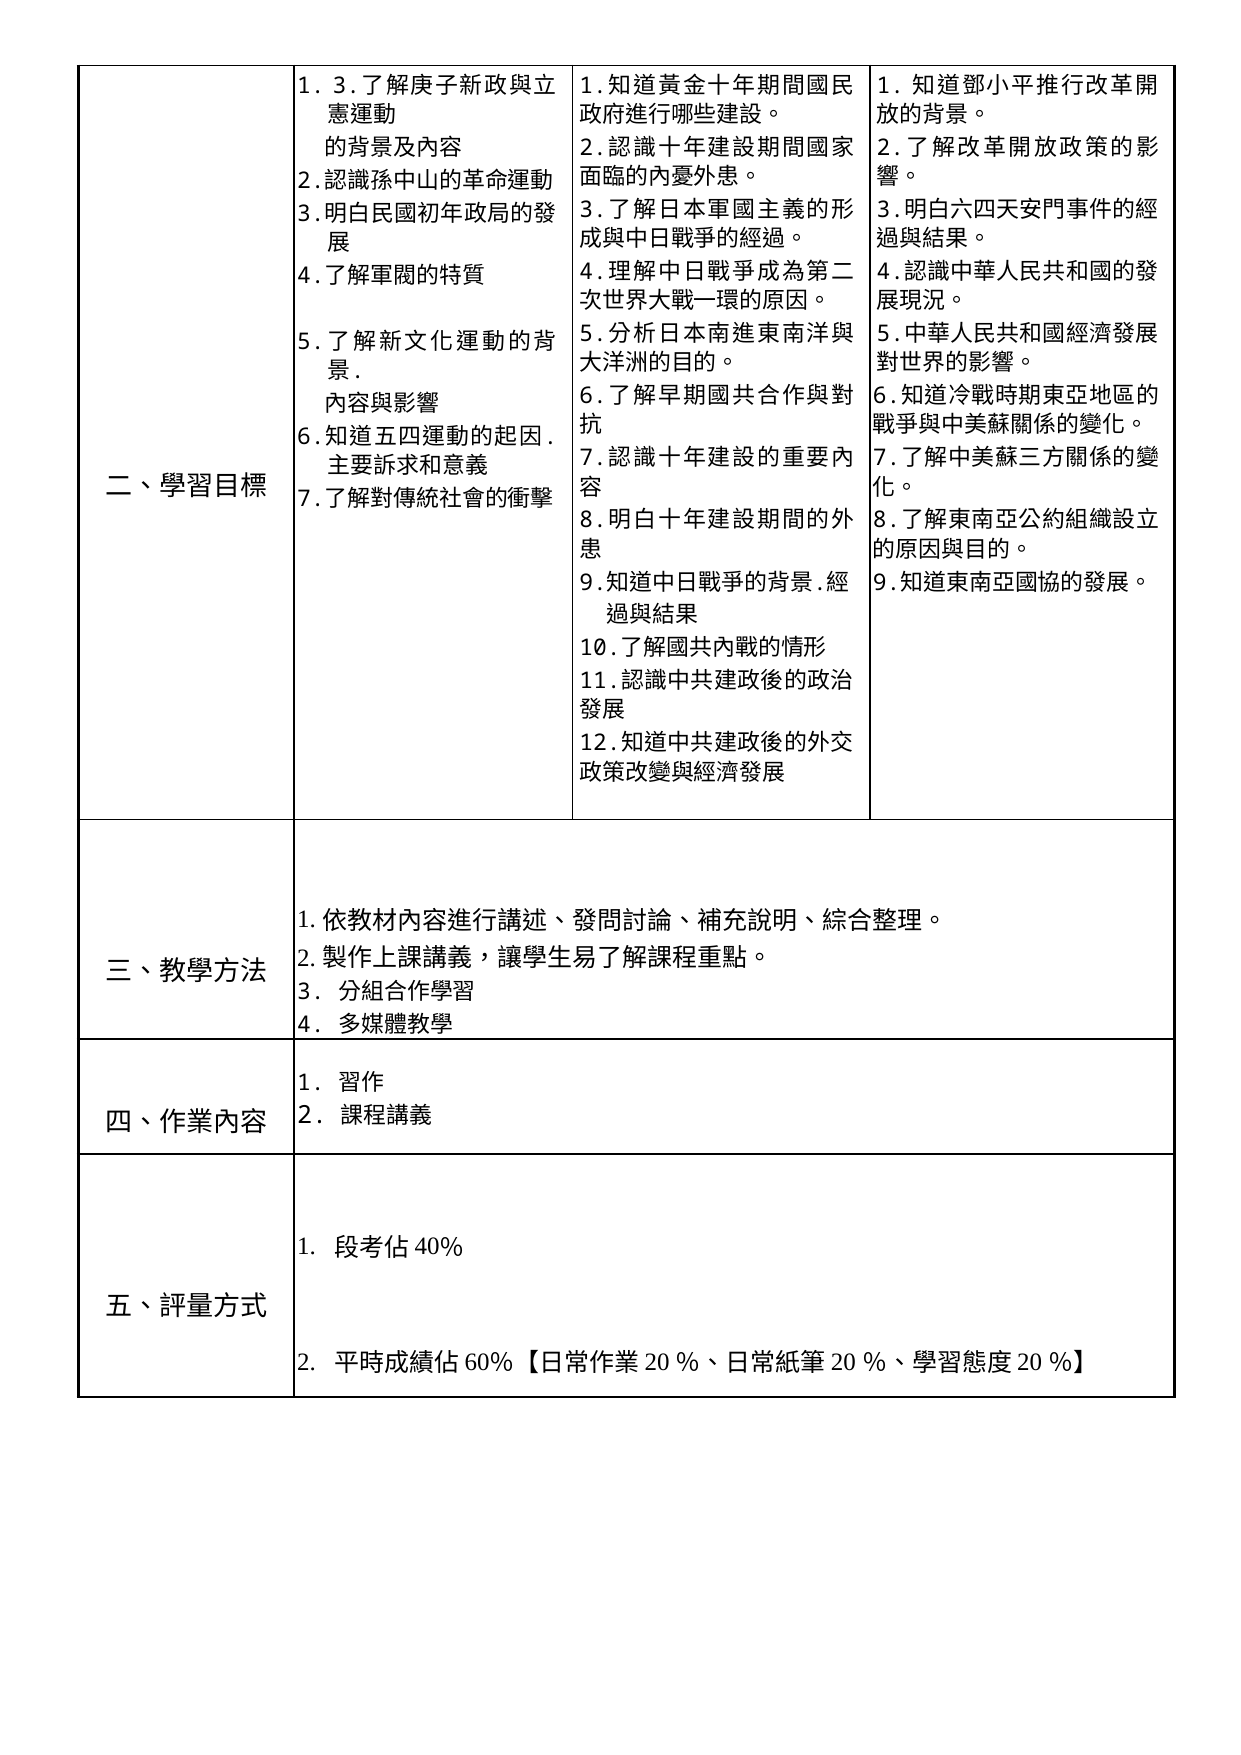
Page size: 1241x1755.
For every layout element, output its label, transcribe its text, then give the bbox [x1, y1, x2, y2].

table_cell 1. 知道鄧小平推行改革開放的背景。 2.了解改革開放政策的影響。 3.明白六四天安門事件的經過與結果。 4.認識中華人民共和國的發展現況。 5.中華人民共和國經濟發展對世界的影響。 6.知道冷戰時期東亞地區的戰爭與中美蘇關係的變化。 7.了解中美蘇三方關係的變化。 8.了解東南亞公約組織設立的原因與目的。 9.知道東南亞國協的發展。 [871, 66, 1173, 819]
table_cell 三、教學方法 [80, 820, 293, 1038]
table_cell 二、學習目標 [80, 66, 293, 819]
table_cell 1. 3.了解庚子新政與立憲運動 的背景及內容 2.認識孫中山的革命運動 3.明白民國初年政局的發展 4.了解軍閥的特質 5.了解新文化運動的背景. 內容與影響 6.知道五四運動的起因.主要訴求和意義 7.了解對傳統社會的衝擊 [295, 66, 572, 819]
table_cell 1. 習作 2. 課程講義 [295, 1040, 1173, 1153]
table_cell 1.知道黃金十年期間國民政府進行哪些建設。 2.認識十年建設期間國家面臨的內憂外患。 3.了解日本軍國主義的形成與中日戰爭的經過。 4.理解中日戰爭成為第二次世界大戰一環的原因。 5.分析日本南進東南洋與大洋洲的目的。 6.了解早期國共合作與對抗 7.認識十年建設的重要內容 8.明白十年建設期間的外患 9.知道中日戰爭的背景.經 過與結果 10.了解國共內戰的情形 11.認識中共建政後的政治發展 12.知道中共建政後的外交政策改變與經濟發展 [573, 66, 869, 819]
table_cell 段考佔40％ 平時成績佔60％【日常作業20 ％、日常紙筆20 ％、學習態度20 ％】 [295, 1155, 1173, 1396]
table_cell 1. 依教材內容進行講述、發問討論、補充說明、綜合整理。 2. 製作上課講義，讓學生易了解課程重點。 3. 分組合作學習 4. 多媒體教學 [295, 820, 1173, 1038]
table_cell 四、作業內容 [80, 1040, 293, 1153]
table_cell 五、評量方式 [80, 1155, 293, 1396]
